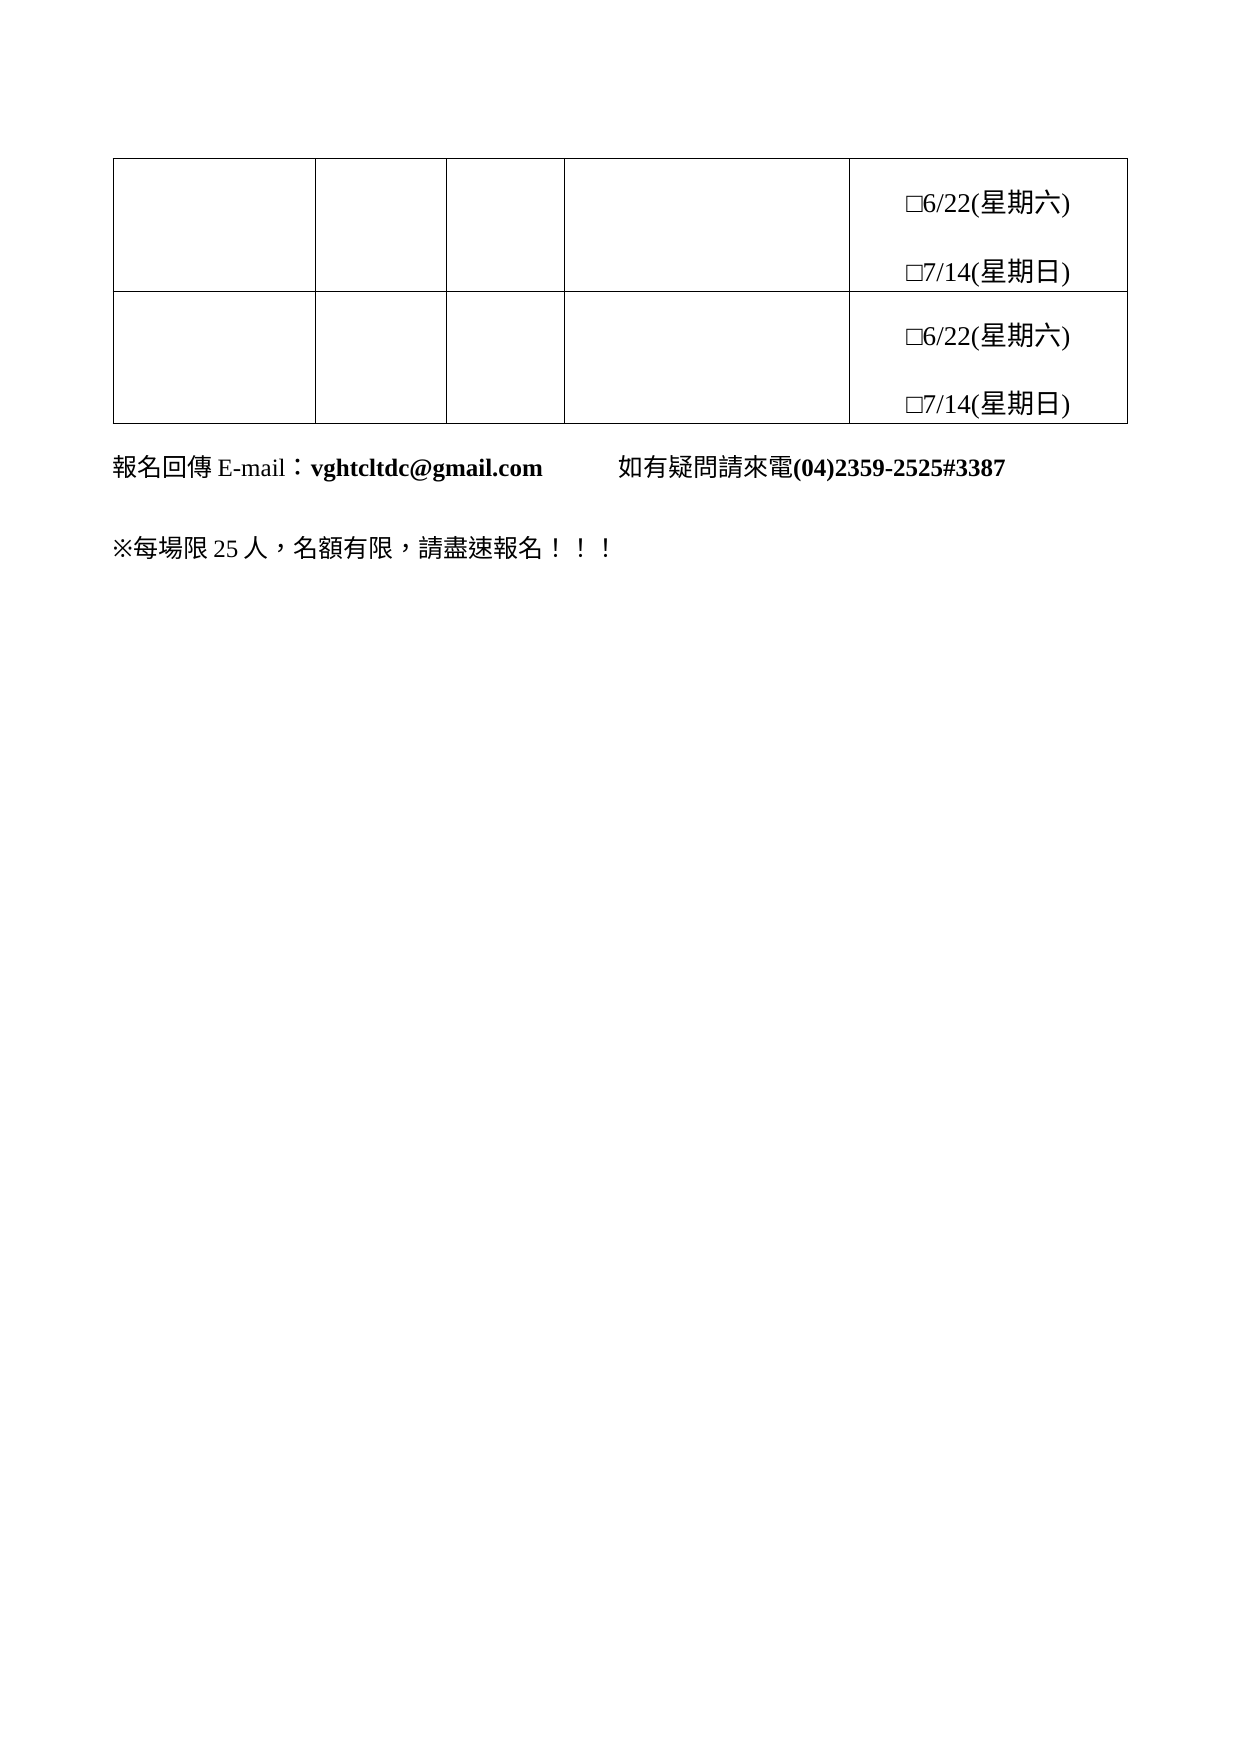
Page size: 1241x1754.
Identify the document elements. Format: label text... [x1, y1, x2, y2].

table_cell □6/22(星期六) □7/14(星期日) [850, 292, 1127, 423]
table_cell [447, 292, 564, 423]
table_cell [114, 292, 315, 423]
table_cell [316, 292, 446, 423]
table_cell [114, 159, 315, 291]
table_cell [447, 159, 564, 291]
text ※每場限25人，名額有限，請盡速報名！！！ [112, 505, 1128, 568]
table_cell [316, 159, 446, 291]
text 報名回傳E-mail：vghtcltdc@gmail.com 如有疑問請來電(04)2359-2525#3387 [112, 424, 1128, 486]
table_cell [565, 159, 849, 291]
table_cell [565, 292, 849, 423]
table_cell □6/22(星期六) □7/14(星期日) [850, 159, 1127, 291]
